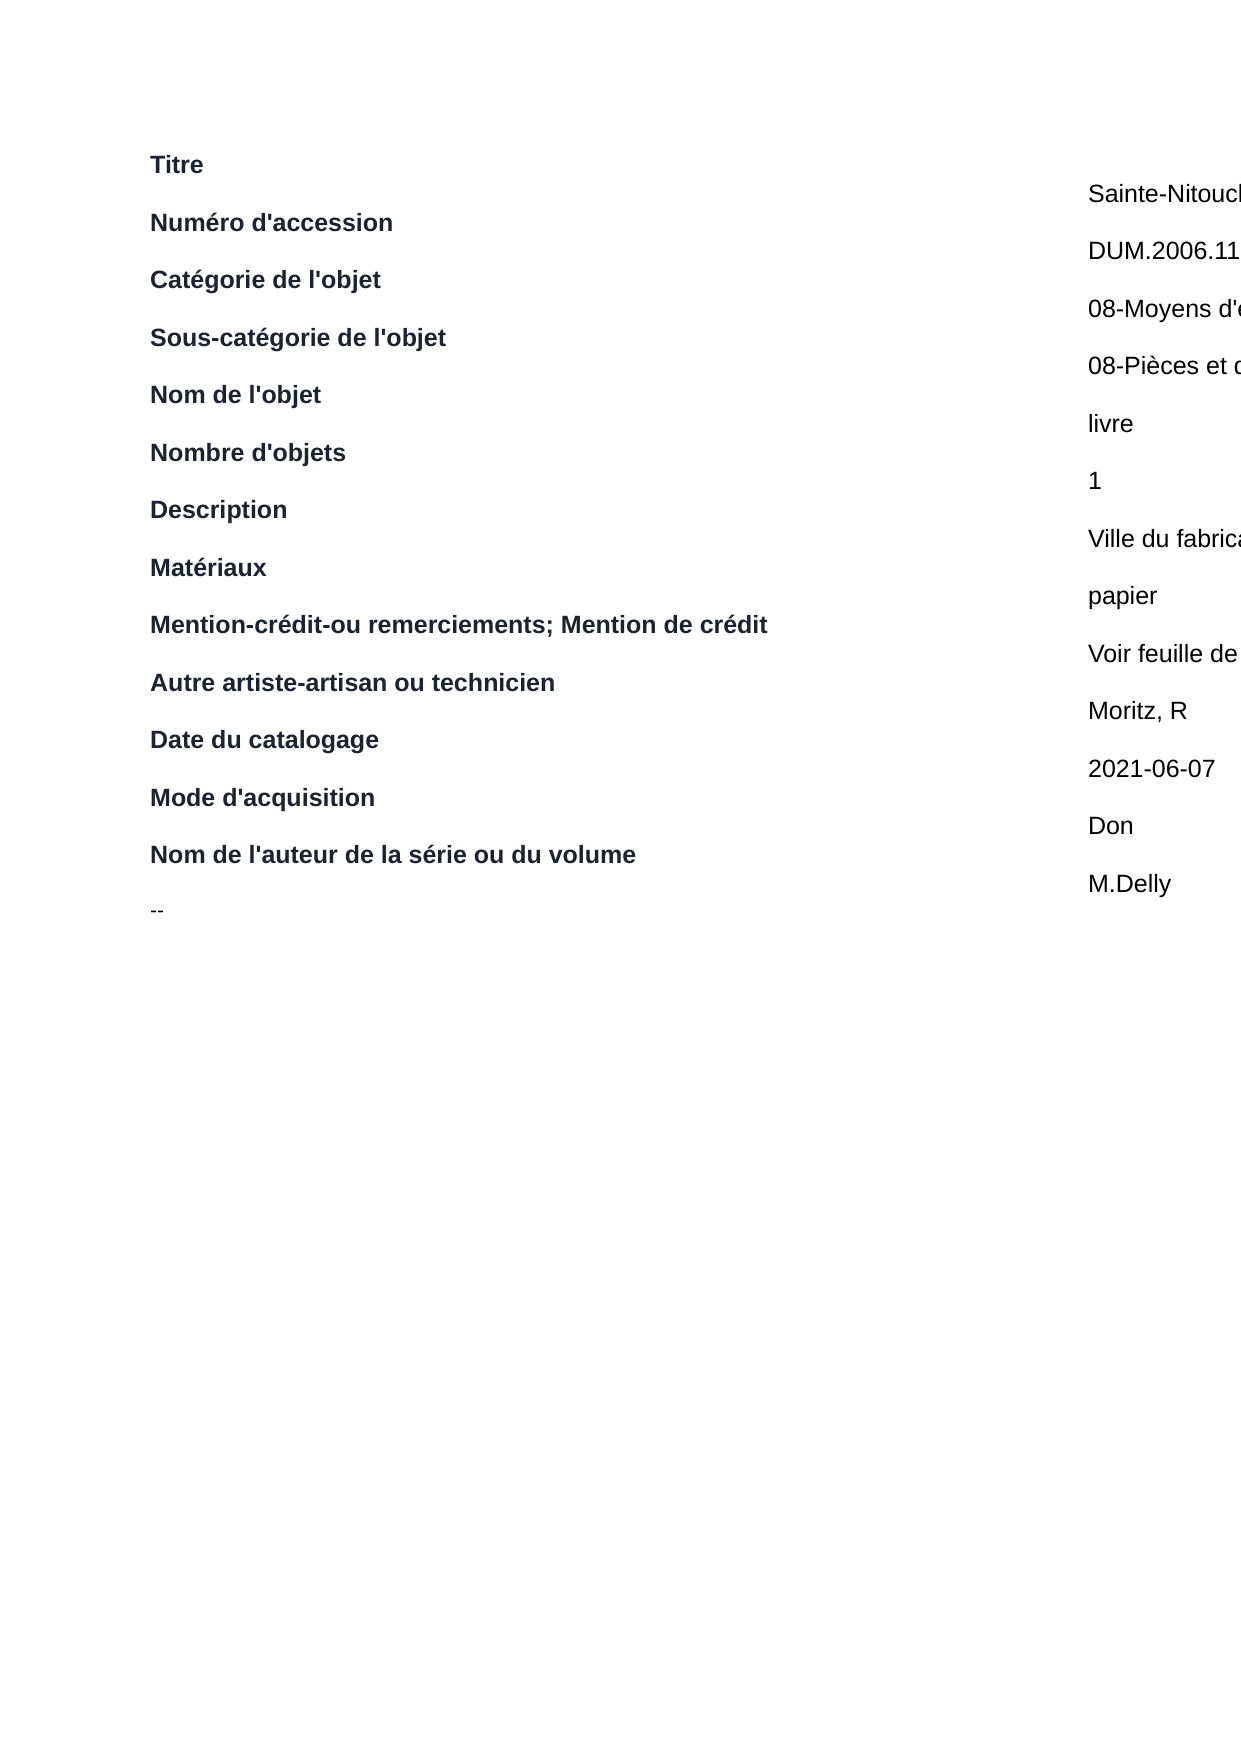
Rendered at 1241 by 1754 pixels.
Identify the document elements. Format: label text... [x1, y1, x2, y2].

text Date du catalogage [150, 725, 1090, 754]
text Sainte-Nitouche [1088, 179, 1240, 207]
text Nom de l'auteur de la série ou du volume [150, 840, 1090, 869]
text Moritz, R [1088, 696, 1240, 725]
text 2021-06-07 [1088, 754, 1240, 782]
text 1 [1088, 466, 1240, 495]
text livre [1088, 409, 1240, 437]
text DUM.2006.11 [1088, 236, 1240, 265]
text Description [150, 495, 1090, 524]
text 08-Moyens d'expression [1088, 294, 1240, 322]
text Mode d'acquisition [150, 782, 1090, 811]
text Catégorie de l'objet [150, 265, 1090, 294]
text Matériaux [150, 552, 1090, 581]
text Sous-catégorie de l'objet [150, 322, 1090, 351]
text Don [1088, 811, 1240, 840]
text Mention-crédit-ou remerciements; Mention de crédit [150, 610, 1090, 639]
text papier [1088, 581, 1240, 610]
text M.Delly [1088, 869, 1240, 897]
text Nom de l'objet [150, 380, 1090, 409]
text Autre artiste-artisan ou technicien [150, 667, 1090, 696]
text Nombre d'objets [150, 437, 1090, 466]
text Voir feuille de don Q [1088, 639, 1240, 667]
text -- [150, 897, 1090, 921]
text Titre [150, 150, 1090, 179]
text Numéro d'accession [150, 207, 1090, 236]
text 08-Pièces et documents [1088, 351, 1240, 380]
